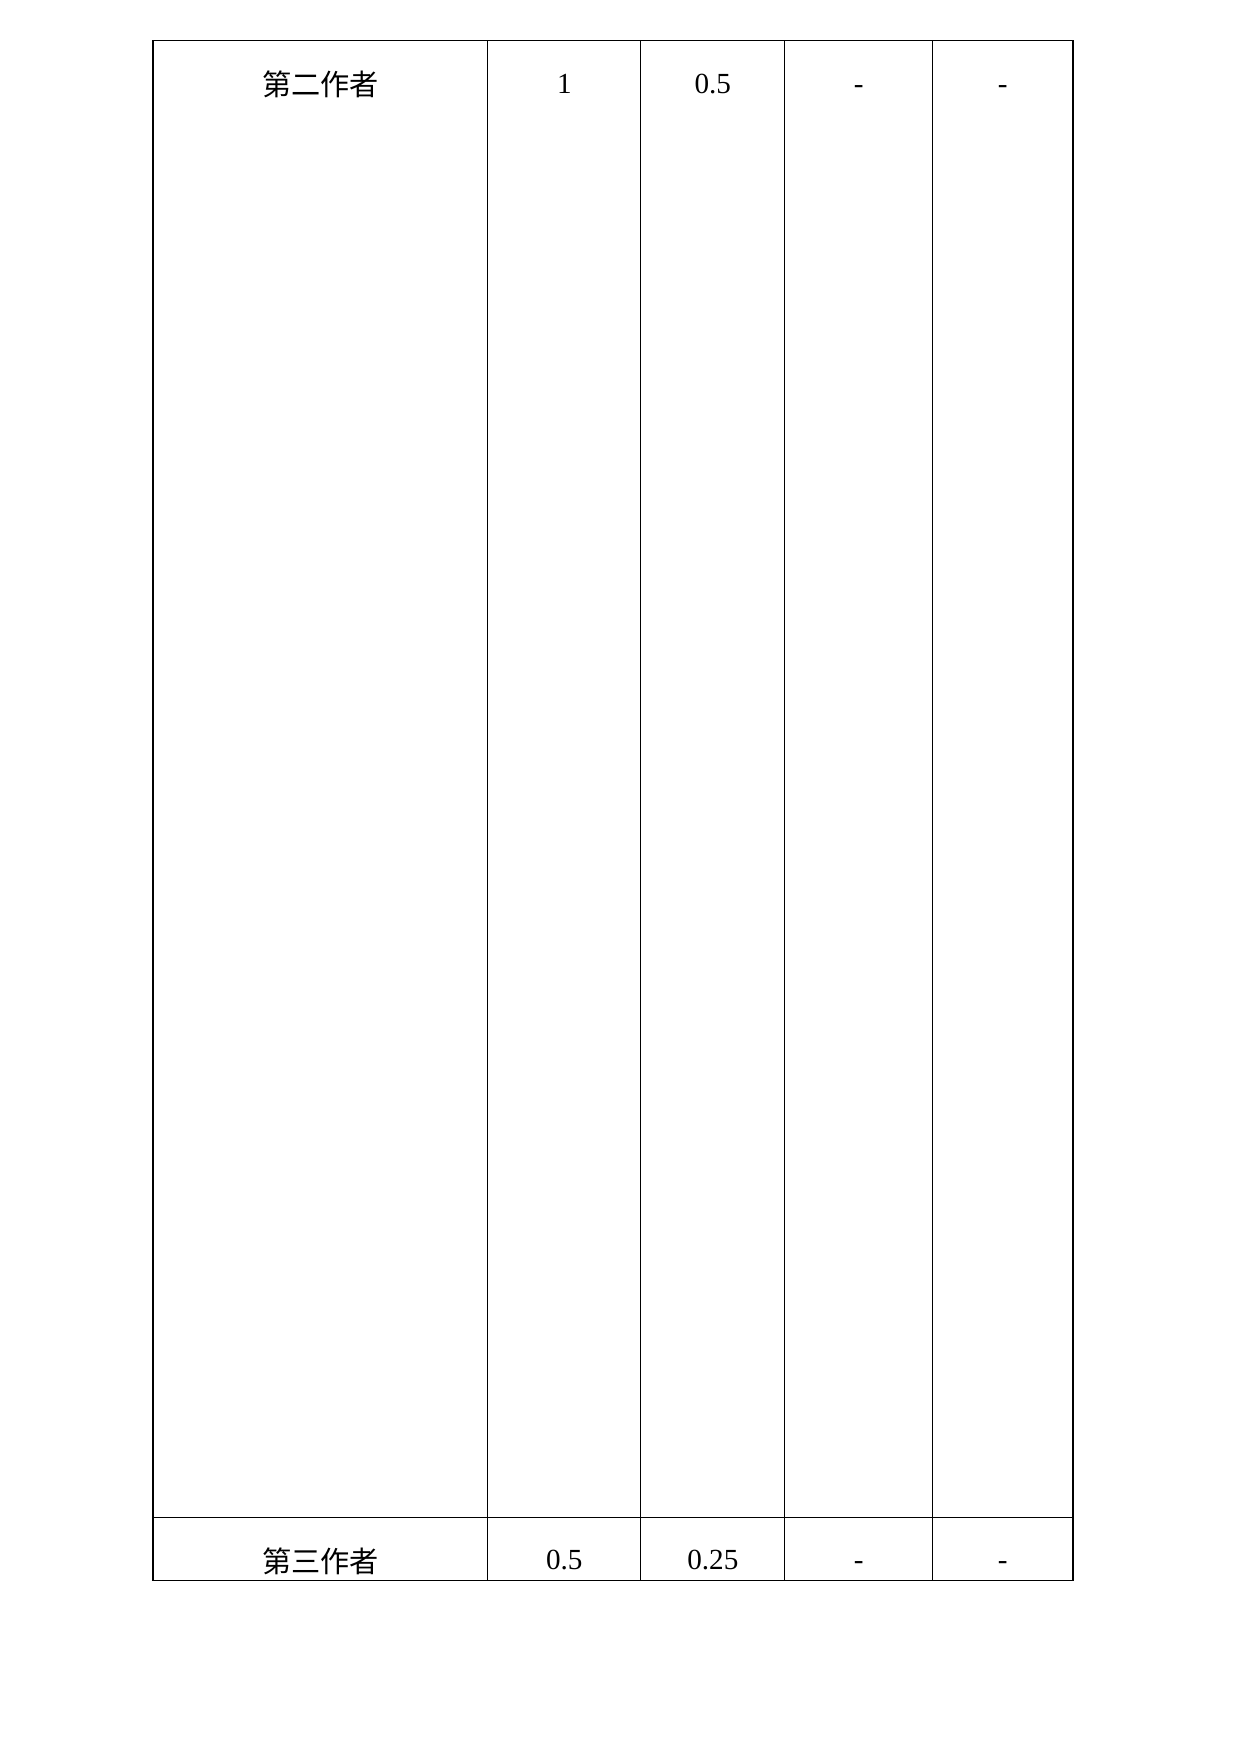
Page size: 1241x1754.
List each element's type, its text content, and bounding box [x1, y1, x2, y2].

table_cell - [933, 41, 1072, 1517]
table_cell 第三作者 [154, 1518, 487, 1580]
table_cell 1 [488, 41, 640, 1517]
table_cell 0.5 [641, 41, 784, 1517]
table_cell 0.5 [488, 1518, 640, 1580]
table_cell 0.25 [641, 1518, 784, 1580]
table_cell - [785, 41, 932, 1517]
table_cell - [785, 1518, 932, 1580]
table_cell - [933, 1518, 1072, 1580]
table_cell 第二作者 [154, 41, 487, 1517]
